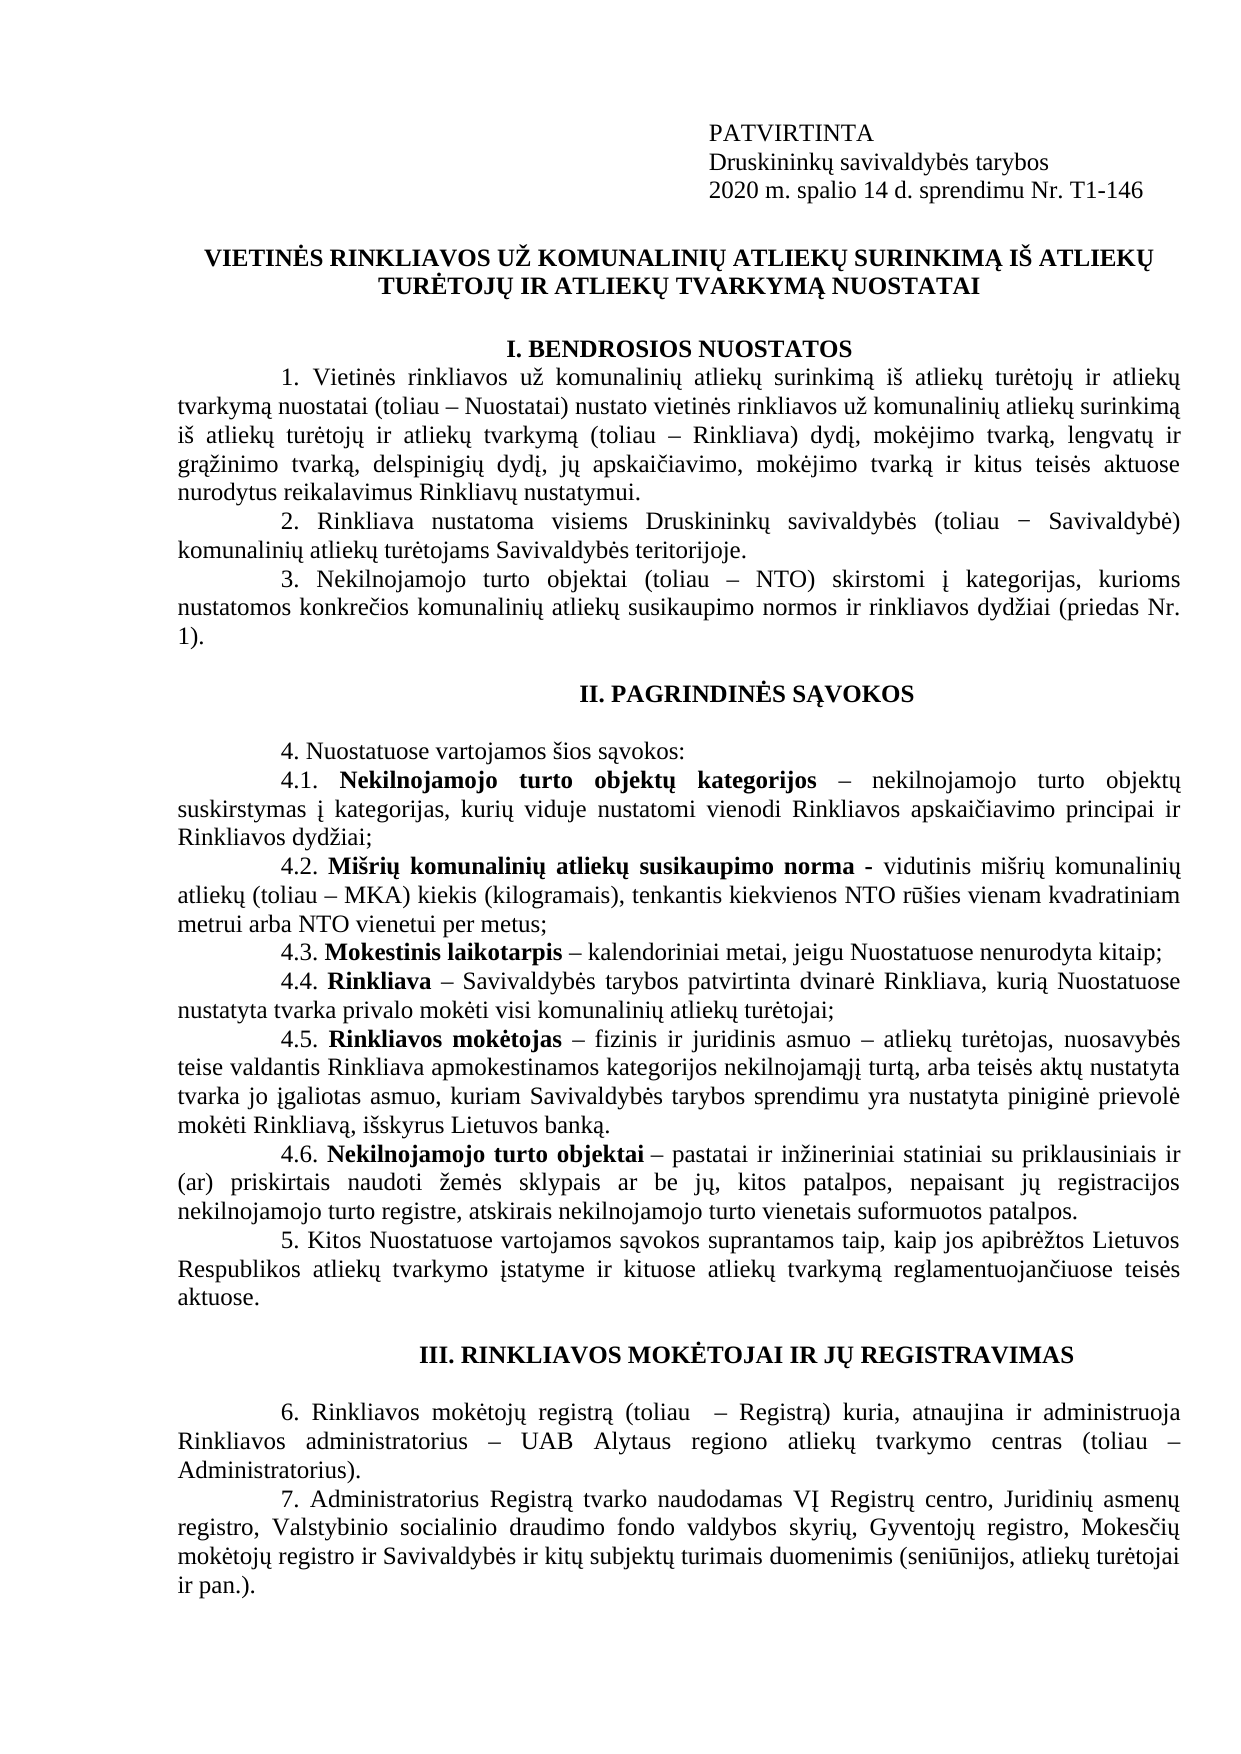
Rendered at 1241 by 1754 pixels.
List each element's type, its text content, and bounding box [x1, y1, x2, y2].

text Druskininkų savivaldybės tarybos [709, 147, 1181, 176]
text 4.2. Mišrių komunalinių atliekų susikaupimo norma - vidutinis mišrių komunalinių atliekų (toliau – MKA) kiekis (kilogramais), tenkantis kiekvienos NTO rūšies vienam kvadratiniam metrui arba NTO vienetui per metus; [177, 851, 1181, 937]
text 4.5. Rinkliavos mokėtojas – fizinis ir juridinis asmuo – atliekų turėtojas, nuosavybės teise valdantis Rinkliava apmokestinamos kategorijos nekilnojamąjį turtą, arba teisės aktų nustatyta tvarka jo įgaliotas asmuo, kuriam Savivaldybės tarybos sprendimu yra nustatyta piniginė prievolė mokėti Rinkliavą, išskyrus Lietuvos banką. [177, 1024, 1181, 1139]
text 4.3. Mokestinis laikotarpis – kalendoriniai metai, jeigu Nuostatuose nenurodyta kitaip; [177, 937, 1181, 966]
text PATVIRTINTA [709, 118, 1181, 147]
text 4.1. Nekilnojamojo turto objektų kategorijos – nekilnojamojo turto objektų suskirstymas į kategorijas, kurių viduje nustatomi vienodi Rinkliavos apskaičiavimo principai ir Rinkliavos dydžiai; [177, 765, 1181, 851]
text III. RINKLIAVOS MOKĖTOJAI IR JŲ REGISTRAVIMAS [177, 1340, 1181, 1369]
text VIETINĖS RINKLIAVOS UŽ KOMUNALINIŲ ATLIEKŲ SURINKIMĄ IŠ ATLIEKŲ TURĖTOJŲ IR ATLIEKŲ TVARKYMĄ NUOSTATAI [177, 243, 1181, 300]
text 3. Nekilnojamojo turto objektai (toliau – NTO) skirstomi į kategorijas, kurioms nustatomos konkrečios komunalinių atliekų susikaupimo normos ir rinkliavos dydžiai (priedas Nr. 1). [177, 564, 1181, 650]
text 2. Rinkliava nustatoma visiems Druskininkų savivaldybės (toliau − Savivaldybė) komunalinių atliekų turėtojams Savivaldybės teritorijoje. [177, 506, 1181, 564]
text 6. Rinkliavos mokėtojų registrą (toliau – Registrą) kuria, atnaujina ir administruoja Rinkliavos administratorius – UAB Alytaus regiono atliekų tvarkymo centras (toliau – Administratorius). [177, 1397, 1181, 1484]
text 7. Administratorius Registrą tvarko naudodamas VĮ Registrų centro, Juridinių asmenų registro, Valstybinio socialinio draudimo fondo valdybos skyrių, Gyventojų registro, Mokesčių mokėtojų registro ir Savivaldybės ir kitų subjektų turimais duomenimis (seniūnijos, atliekų turėtojai ir pan.). [177, 1484, 1181, 1599]
text 2020 m. spalio 14 d. sprendimu Nr. T1-146 [709, 176, 1181, 204]
text I. BENDROSIOS NUOSTATOS [177, 334, 1181, 362]
text 4.6. Nekilnojamojo turto objektai – pastatai ir inžineriniai statiniai su priklausiniais ir (ar) priskirtais naudoti žemės sklypais ar be jų, kitos patalpos, nepaisant jų registracijos nekilnojamojo turto registre, atskirais nekilnojamojo turto vienetais suformuotos patalpos. [177, 1139, 1181, 1225]
text II. PAGRINDINĖS SĄVOKOS [177, 679, 1181, 707]
text 4.4. Rinkliava – Savivaldybės tarybos patvirtinta dvinarė Rinkliava, kurią Nuostatuose nustatyta tvarka privalo mokėti visi komunalinių atliekų turėtojai; [177, 966, 1181, 1024]
text 5. Kitos Nuostatuose vartojamos sąvokos suprantamos taip, kaip jos apibrėžtos Lietuvos Respublikos atliekų tvarkymo įstatyme ir kituose atliekų tvarkymą reglamentuojančiuose teisės aktuose. [177, 1225, 1181, 1311]
text 4. Nuostatuose vartojamos šios sąvokos: [177, 736, 1181, 765]
text 1. Vietinės rinkliavos už komunalinių atliekų surinkimą iš atliekų turėtojų ir atliekų tvarkymą nuostatai (toliau – Nuostatai) nustato vietinės rinkliavos už komunalinių atliekų surinkimą iš atliekų turėtojų ir atliekų tvarkymą (toliau – Rinkliava) dydį, mokėjimo tvarką, lengvatų ir grąžinimo tvarką, delspinigių dydį, jų apskaičiavimo, mokėjimo tvarką ir kitus teisės aktuose nurodytus reikalavimus Rinkliavų nustatymui. [177, 362, 1181, 506]
